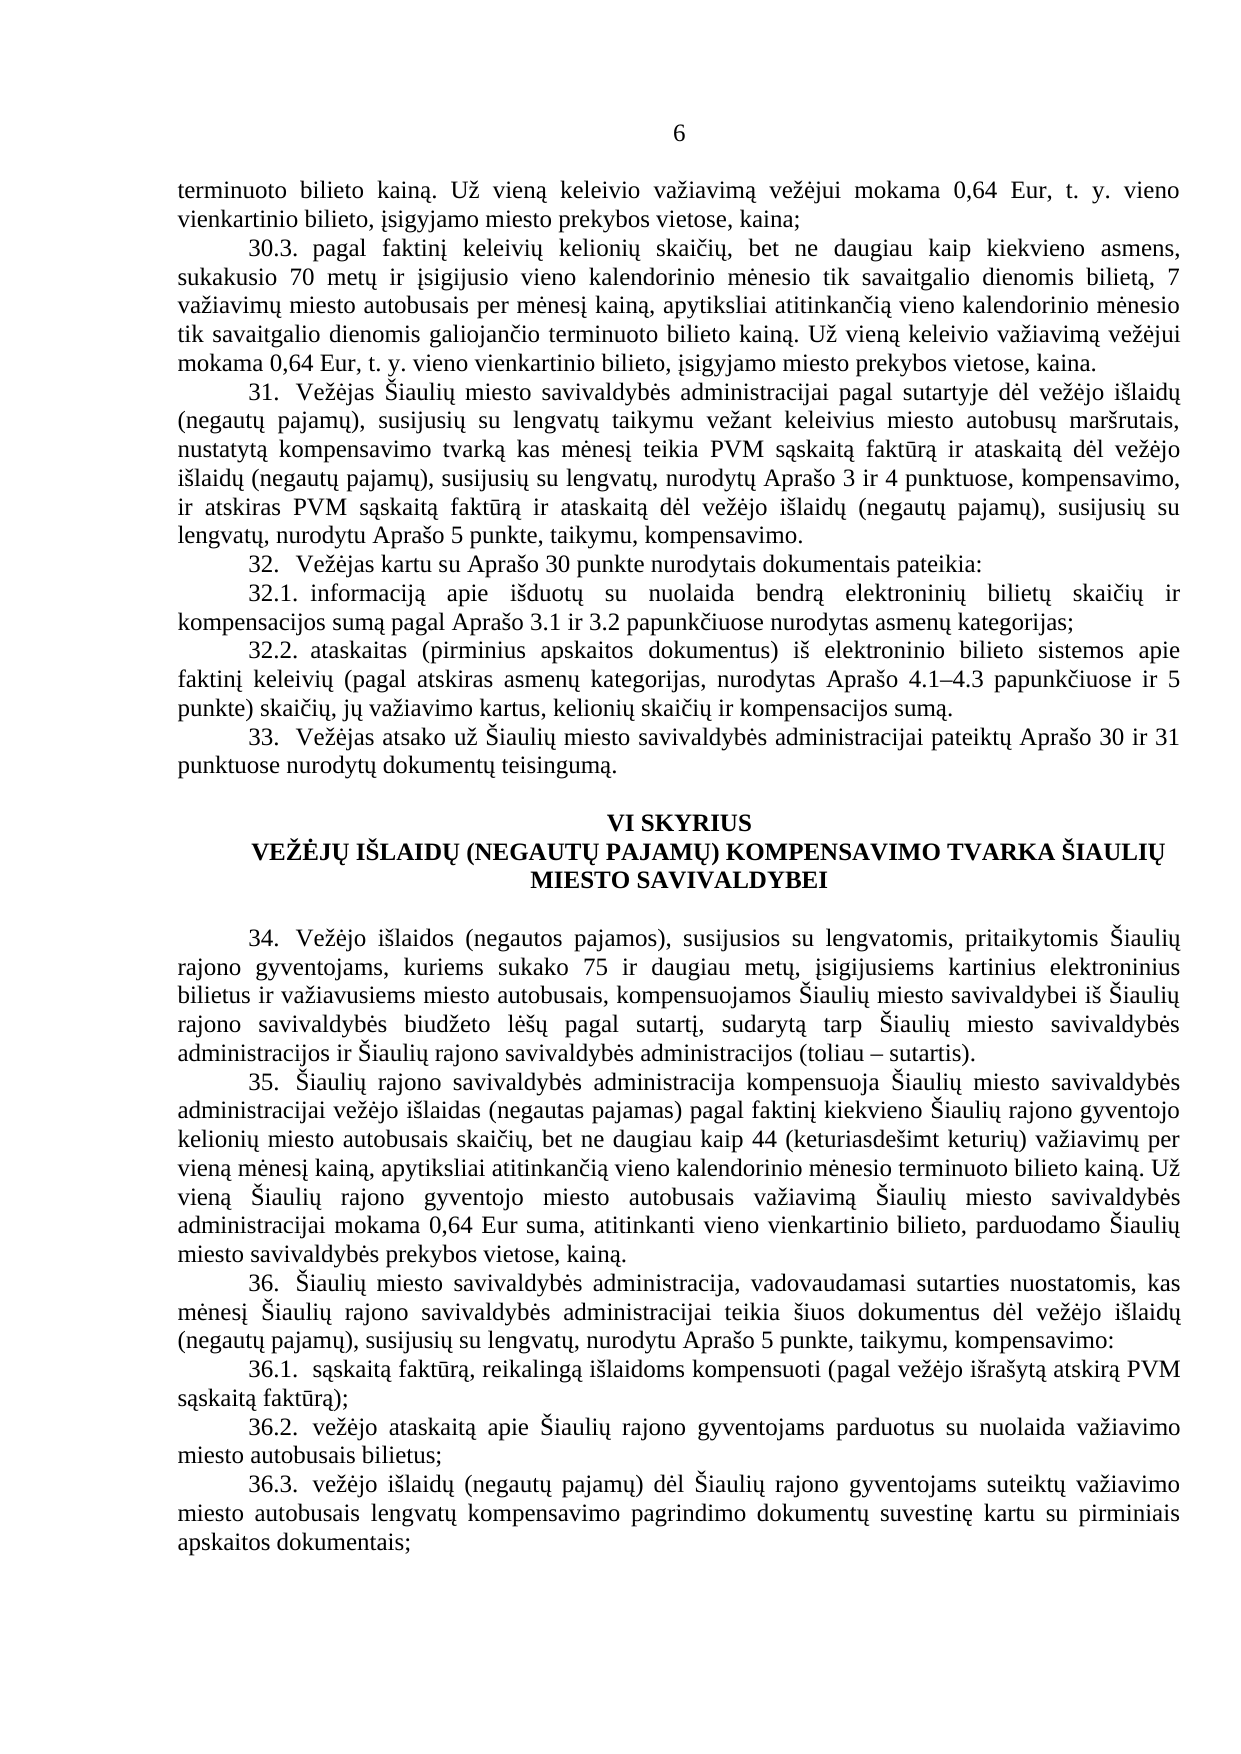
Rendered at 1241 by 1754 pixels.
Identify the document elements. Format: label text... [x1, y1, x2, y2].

text 34. Vežėjo išlaidos (negautos pajamos), susijusios su lengvatomis, pritaikytomis Šiaulių rajono gyventojams, kuriems sukako 75 ir daugiau metų, įsigijusiems kartinius elektroninius bilietus ir važiavusiems miesto autobusais, kompensuojamos Šiaulių miesto savivaldybei iš Šiaulių rajono savivaldybės biudžeto lėšų pagal sutartį, sudarytą tarp Šiaulių miesto savivaldybės administracijos ir Šiaulių rajono savivaldybės administracijos (toliau – sutartis). [177, 923, 1181, 1067]
text 33. Vežėjas atsako už Šiaulių miesto savivaldybės administracijai pateiktų Aprašo 30 ir 31 punktuose nurodytų dokumentų teisingumą. [177, 722, 1181, 779]
text 36.2. vežėjo ataskaitą apie Šiaulių rajono gyventojams parduotus su nuolaida važiavimo miesto autobusais bilietus; [177, 1412, 1181, 1469]
text 31. Vežėjas Šiaulių miesto savivaldybės administracijai pagal sutartyje dėl vežėjo išlaidų (negautų pajamų), susijusių su lengvatų taikymu vežant keleivius miesto autobusų maršrutais, nustatytą kompensavimo tvarką kas mėnesį teikia PVM sąskaitą faktūrą ir ataskaitą dėl vežėjo išlaidų (negautų pajamų), susijusių su lengvatų, nurodytų Aprašo 3 ir 4 punktuose, kompensavimo, ir atskiras PVM sąskaitą faktūrą ir ataskaitą dėl vežėjo išlaidų (negautų pajamų), susijusių su lengvatų, nurodytu Aprašo 5 punkte, taikymu, kompensavimo. [177, 377, 1181, 549]
text 36.3. vežėjo išlaidų (negautų pajamų) dėl Šiaulių rajono gyventojams suteiktų važiavimo miesto autobusais lengvatų kompensavimo pagrindimo dokumentų suvestinę kartu su pirminiais apskaitos dokumentais; [177, 1469, 1181, 1556]
text 36.1. sąskaitą faktūrą, reikalingą išlaidoms kompensuoti (pagal vežėjo išrašytą atskirą PVM sąskaitą faktūrą); [177, 1354, 1181, 1412]
text 36. Šiaulių miesto savivaldybės administracija, vadovaudamasi sutarties nuostatomis, kas mėnesį Šiaulių rajono savivaldybės administracijai teikia šiuos dokumentus dėl vežėjo išlaidų (negautų pajamų), susijusių su lengvatų, nurodytu Aprašo 5 punkte, taikymu, kompensavimo: [177, 1268, 1181, 1354]
text 32. Vežėjas kartu su Aprašo 30 punkte nurodytais dokumentais pateikia: [177, 549, 1181, 578]
text 35. Šiaulių rajono savivaldybės administracija kompensuoja Šiaulių miesto savivaldybės administracijai vežėjo išlaidas (negautas pajamas) pagal faktinį kiekvieno Šiaulių rajono gyventojo kelionių miesto autobusais skaičių, bet ne daugiau kaip 44 (keturiasdešimt keturių) važiavimų per vieną mėnesį kainą, apytiksliai atitinkančią vieno kalendorinio mėnesio terminuoto bilieto kainą. Už vieną Šiaulių rajono gyventojo miesto autobusais važiavimą Šiaulių miesto savivaldybės administracijai mokama 0,64 Eur suma, atitinkanti vieno vienkartinio bilieto, parduodamo Šiaulių miesto savivaldybės prekybos vietose, kainą. [177, 1067, 1181, 1268]
text VI SKYRIUS [177, 808, 1181, 837]
text 32.1. informaciją apie išduotų su nuolaida bendrą elektroninių bilietų skaičių ir kompensacijos sumą pagal Aprašo 3.1 ir 3.2 papunkčiuose nurodytas asmenų kategorijas; [177, 578, 1181, 636]
text terminuoto bilieto kainą. Už vieną keleivio važiavimą vežėjui mokama 0,64 Eur, t. y. vieno vienkartinio bilieto, įsigyjamo miesto prekybos vietose, kaina; [177, 176, 1181, 233]
text 32.2. ataskaitas (pirminius apskaitos dokumentus) iš elektroninio bilieto sistemos apie faktinį keleivių (pagal atskiras asmenų kategorijas, nurodytas Aprašo 4.1–4.3 papunkčiuose ir 5 punkte) skaičių, jų važiavimo kartus, kelionių skaičių ir kompensacijos sumą. [177, 636, 1181, 722]
text 30.3. pagal faktinį keleivių kelionių skaičių, bet ne daugiau kaip kiekvieno asmens, sukakusio 70 metų ir įsigijusio vieno kalendorinio mėnesio tik savaitgalio dienomis bilietą, 7 važiavimų miesto autobusais per mėnesį kainą, apytiksliai atitinkančią vieno kalendorinio mėnesio tik savaitgalio dienomis galiojančio terminuoto bilieto kainą. Už vieną keleivio važiavimą vežėjui mokama 0,64 Eur, t. y. vieno vienkartinio bilieto, įsigyjamo miesto prekybos vietose, kaina. [177, 233, 1181, 377]
text VEŽĖJŲ IŠLAIDŲ (NEGAUTŲ PAJAMŲ) KOMPENSAVIMO TVARKA ŠIAULIŲ MIESTO SAVIVALDYBEI [177, 837, 1181, 894]
